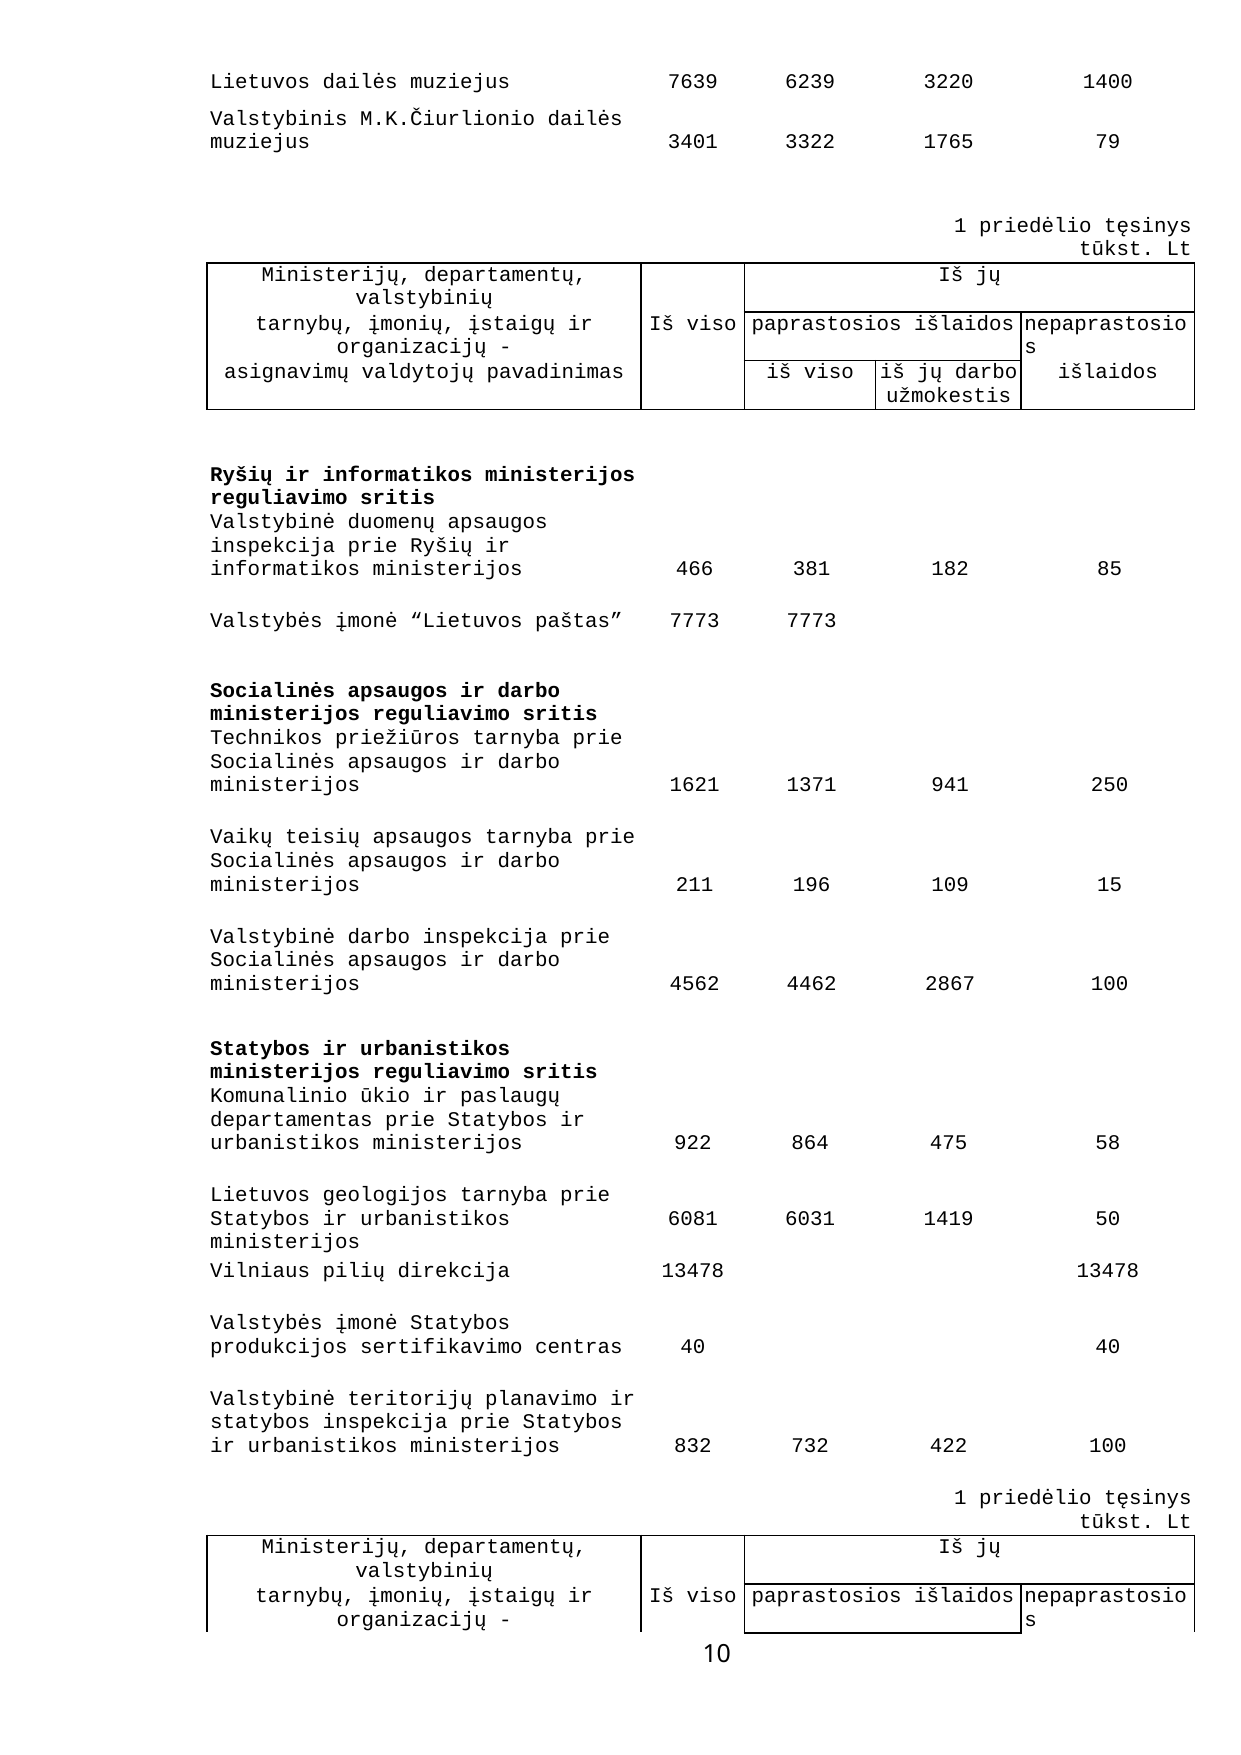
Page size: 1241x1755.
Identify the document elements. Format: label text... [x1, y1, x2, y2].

table_cell [1021, 639, 1194, 680]
table_cell 1 priedėlio tęsinys tūkst. Lt [207, 1487, 1194, 1534]
table_cell [207, 997, 641, 1038]
table_cell 7773 [641, 610, 744, 639]
table_cell 182 [876, 511, 1021, 610]
table_cell [876, 1260, 1021, 1312]
table_cell 922 [641, 1085, 744, 1184]
table_cell tarnybų, įmonių, įstaigų ir organizacijų - [208, 311, 640, 360]
table_cell Iš viso [642, 311, 744, 360]
table_cell Iš jų [745, 1536, 1194, 1583]
table_cell Valstybinis M.K.Čiurlionio dailės muziejus [207, 95, 641, 167]
table_cell [744, 997, 876, 1038]
table_cell Statybos ir urbanistikos ministerijos reguliavimo sritis [207, 1038, 641, 1085]
table_cell Valstybinė darbo inspekcija prie Socialinės apsaugos ir darbo ministerijos [207, 926, 641, 997]
table_cell 1419 [876, 1184, 1021, 1260]
table_cell 732 [744, 1388, 876, 1487]
table_cell 4562 [641, 926, 744, 997]
table_cell 6031 [744, 1184, 876, 1260]
table_cell Valstybinė duomenų apsaugos inspekcija prie Ryšių ir informatikos ministerijos [207, 511, 641, 610]
table_cell 422 [876, 1388, 1021, 1487]
table_cell tarnybų, įmonių, įstaigų ir organizacijų - [208, 1583, 640, 1632]
table_cell nepaprastosios [1022, 313, 1194, 360]
table_cell 40 [1021, 1312, 1194, 1388]
table_cell 1400 [1021, 59, 1194, 95]
table_cell [207, 639, 641, 680]
table_cell 13478 [1021, 1260, 1194, 1312]
table_cell išlaidos [1022, 360, 1194, 409]
table_cell [876, 997, 1021, 1038]
table_cell paprastosios išlaidos [745, 1585, 1020, 1632]
table_cell 3220 [876, 59, 1021, 95]
table_cell 7639 [641, 59, 744, 95]
table_cell [641, 680, 744, 727]
table_cell Vaikų teisių apsaugos tarnyba prie Socialinės apsaugos ir darbo ministerijos [207, 826, 641, 926]
table_cell [642, 1536, 744, 1583]
table_cell Ryšių ir informatikos ministerijos reguliavimo sritis [207, 451, 641, 511]
table_cell 2867 [876, 926, 1021, 997]
table_cell [876, 680, 1021, 727]
table_cell [744, 680, 876, 727]
table_cell 7773 [744, 610, 876, 639]
table_cell Iš viso [642, 1583, 744, 1632]
table_cell iš viso [745, 361, 875, 409]
table_cell [1021, 410, 1194, 451]
table_cell Ministerijų, departamentų, valstybinių [208, 264, 640, 311]
table_cell 3322 [744, 95, 876, 167]
table_cell [876, 410, 1021, 451]
table_cell Technikos priežiūros tarnyba prie Socialinės apsaugos ir darbo ministerijos [207, 727, 641, 826]
table_cell [641, 451, 744, 511]
table_cell 85 [1021, 511, 1194, 610]
table_cell [641, 997, 744, 1038]
table_cell [207, 410, 641, 451]
table_cell [744, 451, 876, 511]
table_cell [641, 410, 744, 451]
table_cell 50 [1021, 1184, 1194, 1260]
table_cell [642, 264, 744, 311]
table_cell 4462 [744, 926, 876, 997]
table_cell 100 [1021, 926, 1194, 997]
table_cell 196 [744, 826, 876, 926]
table_cell [642, 360, 744, 409]
table_cell 1621 [641, 727, 744, 826]
table_cell 864 [744, 1085, 876, 1184]
table_cell [876, 639, 1021, 680]
table_cell [1021, 610, 1194, 639]
table_cell 466 [641, 511, 744, 610]
table_cell Lietuvos geologijos tarnyba prie Statybos ir urbanistikos ministerijos [207, 1184, 641, 1260]
table_cell [1021, 451, 1194, 511]
table_cell [744, 410, 876, 451]
table_cell 15 [1021, 826, 1194, 926]
table_cell paprastosios išlaidos [745, 313, 1020, 360]
table_cell 1765 [876, 95, 1021, 167]
table_cell 6081 [641, 1184, 744, 1260]
table_cell 100 [1021, 1388, 1194, 1487]
table_cell 1 priedėlio tęsinys tūkst. Lt [207, 168, 1194, 262]
table_cell nepaprastosios [1022, 1585, 1194, 1632]
table_cell Lietuvos dailės muziejus [207, 59, 641, 95]
table_cell [744, 1260, 876, 1312]
table_cell Ministerijų, departamentų, valstybinių [208, 1536, 640, 1583]
table_cell 475 [876, 1085, 1021, 1184]
table_cell asignavimų valdytojų pavadinimas [208, 360, 640, 409]
table_cell 79 [1021, 95, 1194, 167]
table_cell 13478 [641, 1260, 744, 1312]
table_cell [876, 1312, 1021, 1388]
table_cell 381 [744, 511, 876, 610]
table_cell 211 [641, 826, 744, 926]
table_cell [744, 1312, 876, 1388]
table_cell 832 [641, 1388, 744, 1487]
table_cell Socialinės apsaugos ir darbo ministerijos reguliavimo sritis [207, 680, 641, 727]
table_cell 1371 [744, 727, 876, 826]
table_cell [876, 610, 1021, 639]
table_cell 250 [1021, 727, 1194, 826]
table_cell 941 [876, 727, 1021, 826]
table_cell [1021, 997, 1194, 1038]
table_cell Valstybės įmonė “Lietuvos paštas” [207, 610, 641, 639]
table_cell 58 [1021, 1085, 1194, 1184]
table_cell Iš jų [745, 264, 1194, 311]
table_cell Vilniaus pilių direkcija [207, 1260, 641, 1312]
table_cell 109 [876, 826, 1021, 926]
table_cell iš jų darbo užmokestis [876, 361, 1020, 409]
table_cell [641, 639, 744, 680]
table_cell [641, 1038, 744, 1085]
table_cell [744, 639, 876, 680]
table_cell Komunalinio ūkio ir paslaugų departamentas prie Statybos ir urbanistikos ministerijos [207, 1085, 641, 1184]
table_cell 6239 [744, 59, 876, 95]
table_cell 3401 [641, 95, 744, 167]
table_cell 40 [641, 1312, 744, 1388]
table_cell [1021, 1038, 1194, 1085]
table_cell [1021, 680, 1194, 727]
table_cell Valstybės įmonė Statybos produkcijos sertifikavimo centras [207, 1312, 641, 1388]
table_cell [876, 451, 1021, 511]
table_cell [744, 1038, 876, 1085]
table_cell Valstybinė teritorijų planavimo ir statybos inspekcija prie Statybos ir urbanistikos ministerijos [207, 1388, 641, 1487]
table_cell [876, 1038, 1021, 1085]
